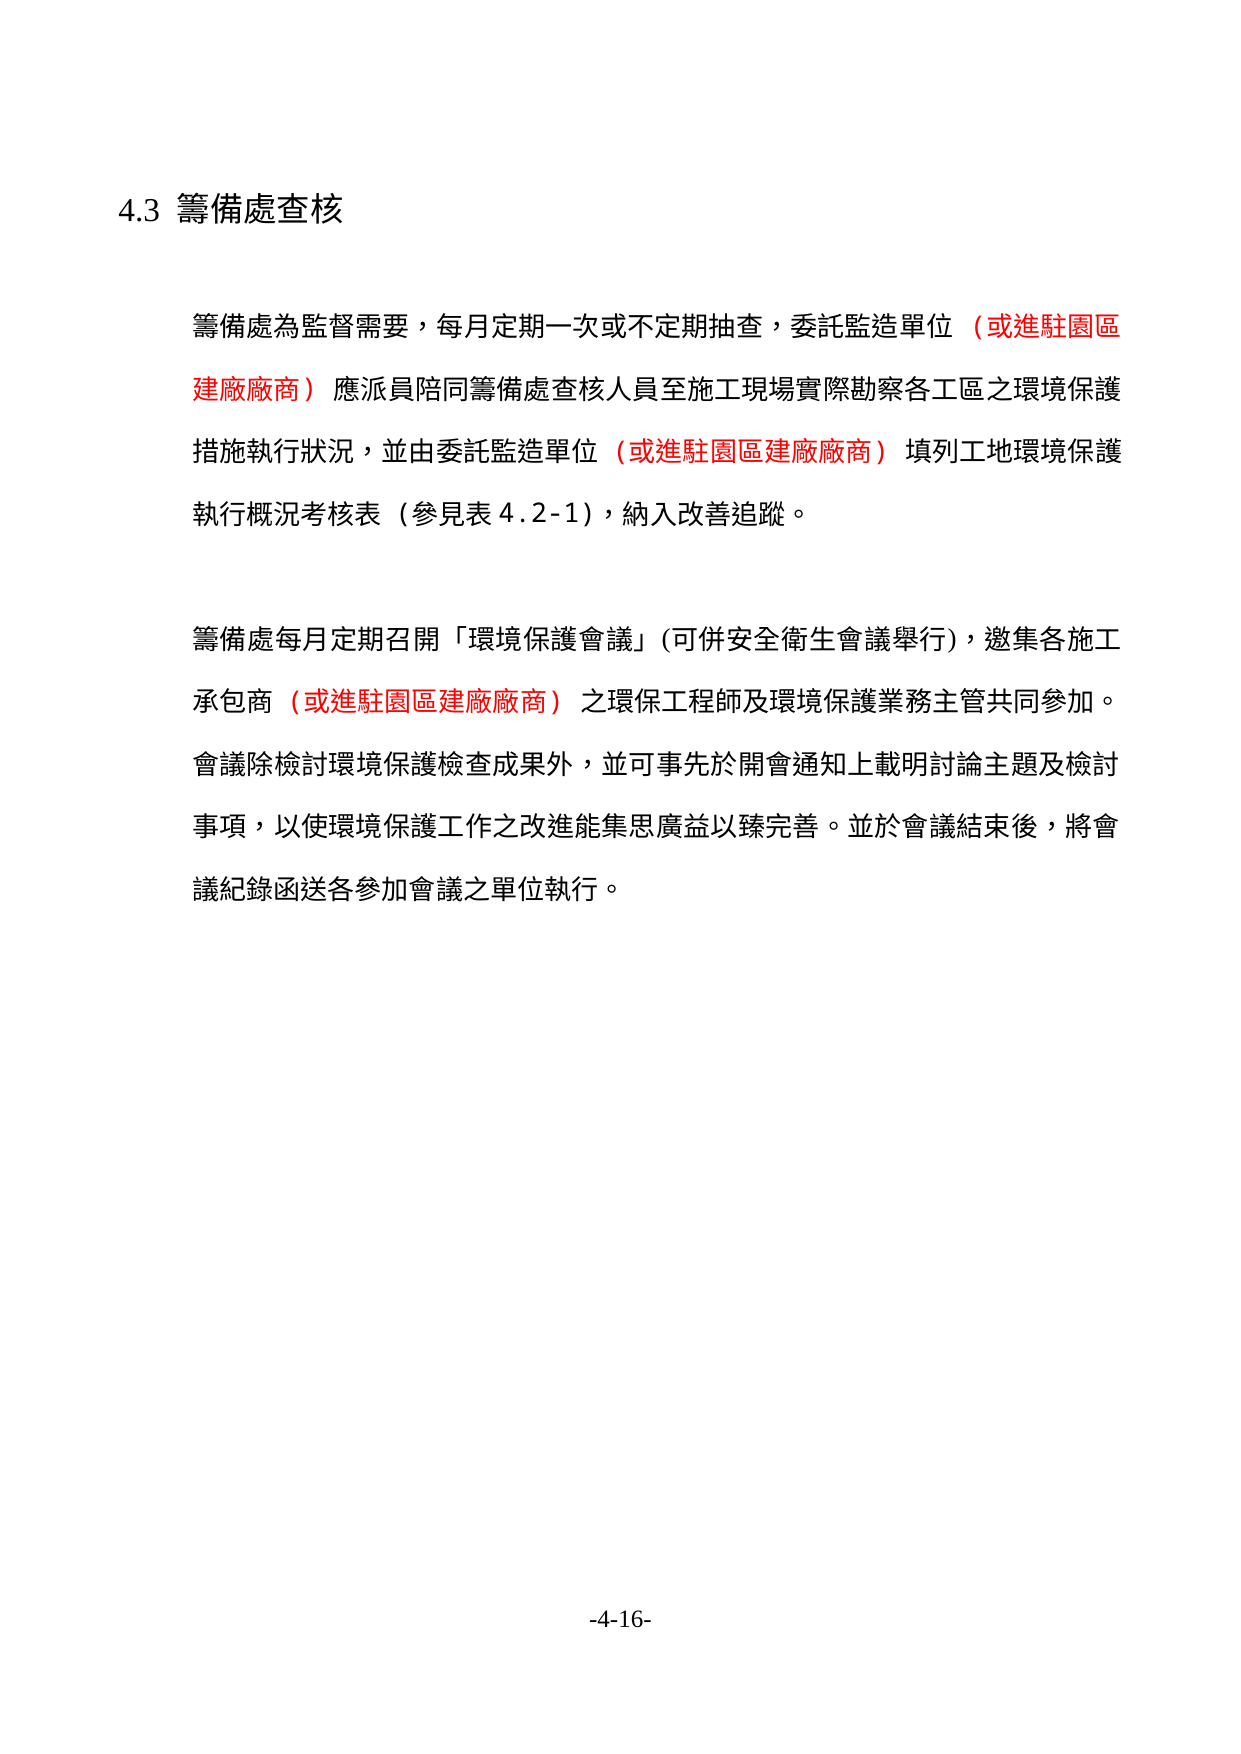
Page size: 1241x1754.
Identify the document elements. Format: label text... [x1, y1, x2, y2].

text 籌備處為監督需要，每月定期一次或不定期抽查，委託監造單位 (或進駐園區建廠廠商) 應派員陪同籌備處查核人員至施工現場實際勘察各工區之環境保護措施執行狀況，並由委託監造單位 (或進駐園區建廠廠商) 填列工地環境保護執行概況考核表 (參見表4.2-1)，納入改善追蹤。 [192, 283, 1122, 533]
subtitle 4.3 籌備處查核 [118, 183, 1122, 231]
text 籌備處每月定期召開「環境保護會議」(可併安全衛生會議舉行)，邀集各施工承包商 (或進駐園區建廠廠商) 之環保工程師及環境保護業務主管共同參加。會議除檢討環境保護檢查成果外，並可事先於開會通知上載明討論主題及檢討事項，以使環境保護工作之改進能集思廣益以臻完善。並於會議結束後，將會議紀錄函送各參加會議之單位執行。 [192, 596, 1122, 908]
